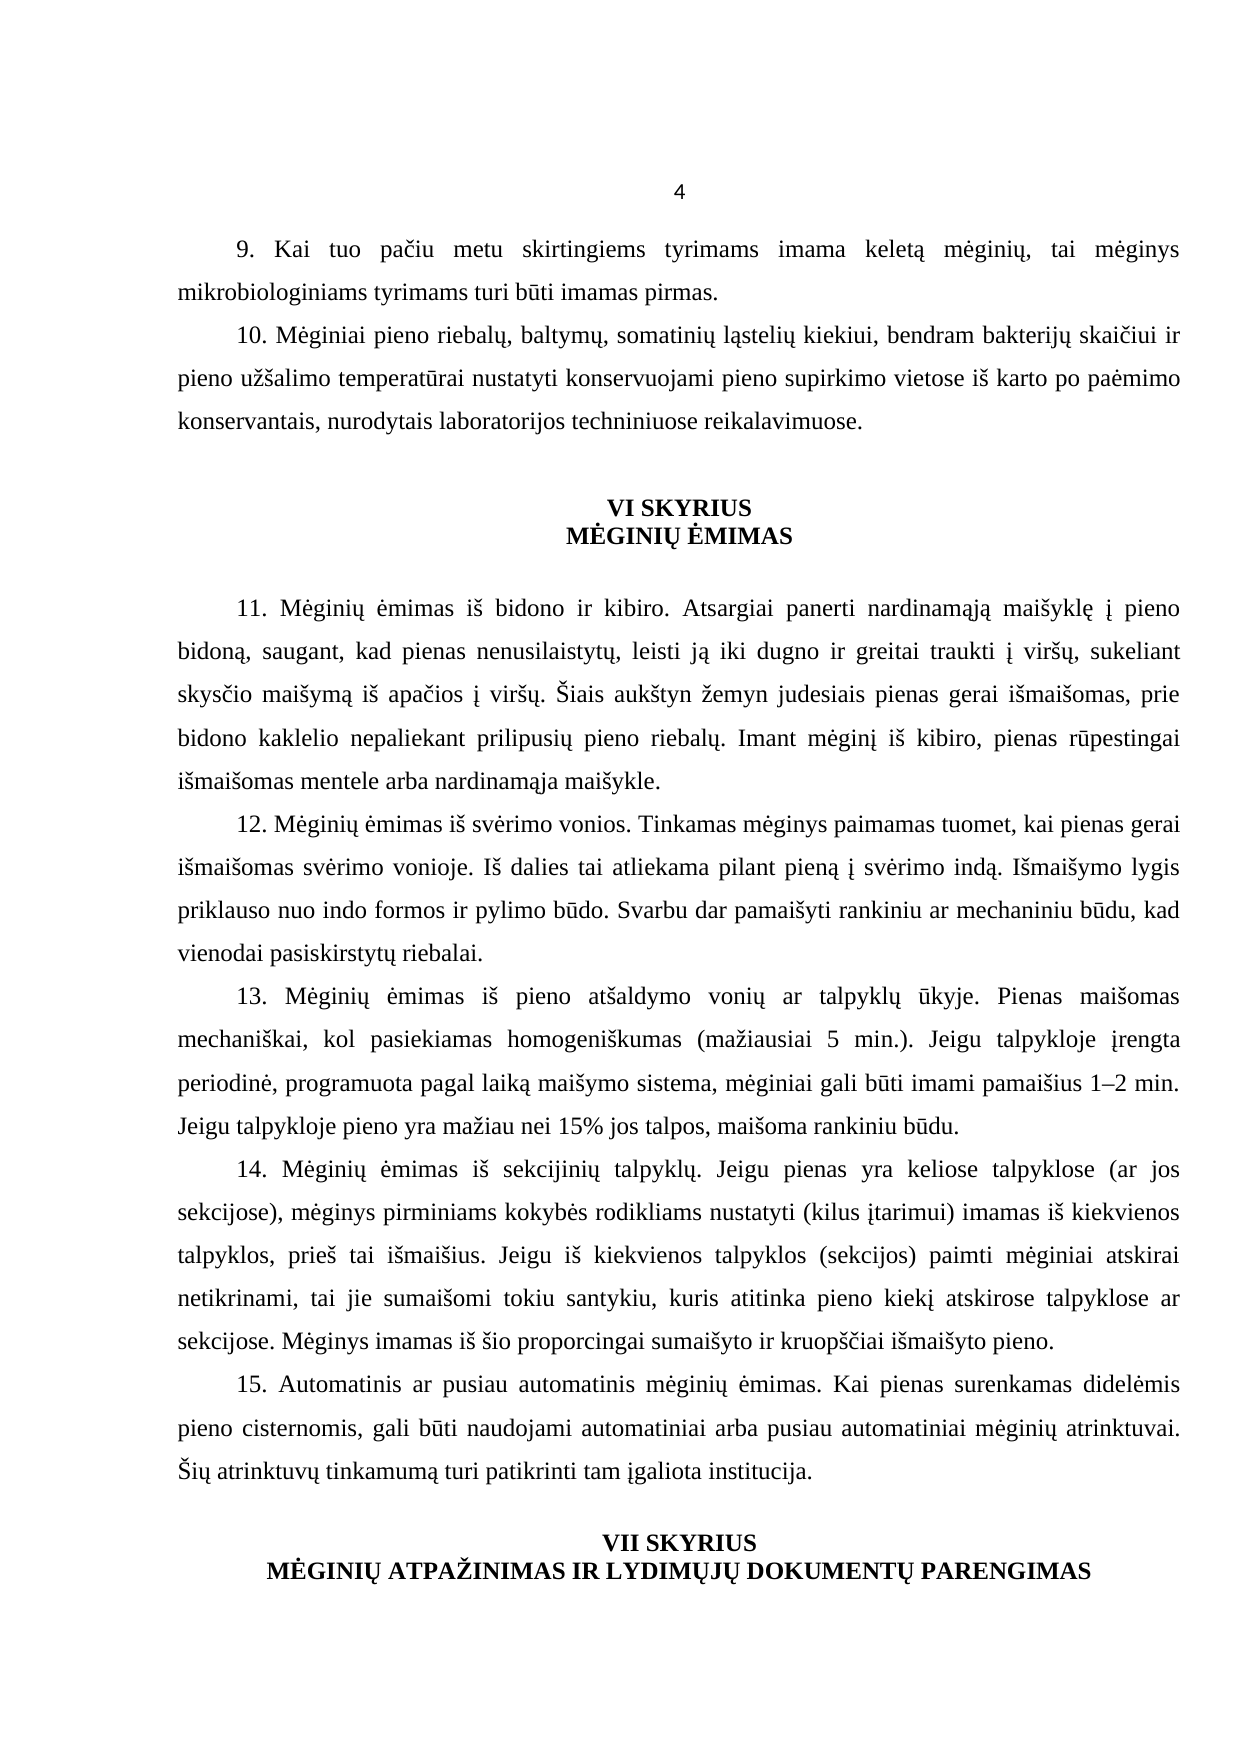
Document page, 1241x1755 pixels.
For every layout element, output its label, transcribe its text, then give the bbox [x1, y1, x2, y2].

text VI SKYRIUS [177, 493, 1181, 521]
text 13. Mėginių ėmimas iš pieno atšaldymo vonių ar talpyklų ūkyje. Pienas maišomas mechaniškai, kol pasiekiamas homogeniškumas (mažiausiai 5 min.). Jeigu talpykloje įrengta periodinė, programuota pagal laiką maišymo sistema, mėginiai gali būti imami pamaišius 1–2 min. Jeigu talpykloje pieno yra mažiau nei 15% jos talpos, maišoma rankiniu būdu. [177, 981, 1181, 1139]
text MĖGINIŲ ATPAŽINIMAS IR LYDIMŲJŲ DOKUMENTŲ PARENGIMAS [177, 1556, 1181, 1585]
text 9. Kai tuo pačiu metu skirtingiems tyrimams imama keletą mėginių, tai mėginys mikrobiologiniams tyrimams turi būti imamas pirmas. [177, 234, 1181, 306]
text 15. Automatinis ar pusiau automatinis mėginių ėmimas. Kai pienas surenkamas didelėmis pieno cisternomis, gali būti naudojami automatiniai arba pusiau automatiniai mėginių atrinktuvai. Šių atrinktuvų tinkamumą turi patikrinti tam įgaliota institucija. [177, 1369, 1181, 1484]
text 11. Mėginių ėmimas iš bidono ir kibiro. Atsargiai panerti nardinamąją maišyklę į pieno bidoną, saugant, kad pienas nenusilaistytų, leisti ją iki dugno ir greitai traukti į viršų, sukeliant skysčio maišymą iš apačios į viršų. Šiais aukštyn žemyn judesiais pienas gerai išmaišomas, prie bidono kaklelio nepaliekant prilipusių pieno riebalų. Imant mėginį iš kibiro, pienas rūpestingai išmaišomas mentele arba nardinamąja maišykle. [177, 593, 1181, 794]
text MĖGINIŲ ĖMIMAS [177, 521, 1181, 550]
text 12. Mėginių ėmimas iš svėrimo vonios. Tinkamas mėginys paimamas tuomet, kai pienas gerai išmaišomas svėrimo vonioje. Iš dalies tai atliekama pilant pieną į svėrimo indą. Išmaišymo lygis priklauso nuo indo formos ir pylimo būdo. Svarbu dar pamaišyti rankiniu ar mechaniniu būdu, kad vienodai pasiskirstytų riebalai. [177, 809, 1181, 967]
text 14. Mėginių ėmimas iš sekcijinių talpyklų. Jeigu pienas yra keliose talpyklose (ar jos sekcijose), mėginys pirminiams kokybės rodikliams nustatyti (kilus įtarimui) imamas iš kiekvienos talpyklos, prieš tai išmaišius. Jeigu iš kiekvienos talpyklos (sekcijos) paimti mėginiai atskirai netikrinami, tai jie sumaišomi tokiu santykiu, kuris atitinka pieno kiekį atskirose talpyklose ar sekcijose. Mėginys imamas iš šio proporcingai sumaišyto ir kruopščiai išmaišyto pieno. [177, 1154, 1181, 1355]
text VII SKYRIUS [177, 1528, 1181, 1556]
text 10. Mėginiai pieno riebalų, baltymų, somatinių ląstelių kiekiui, bendram bakterijų skaičiui ir pieno užšalimo temperatūrai nustatyti konservuojami pieno supirkimo vietose iš karto po paėmimo konservantais, nurodytais laboratorijos techniniuose reikalavimuose. [177, 320, 1181, 435]
